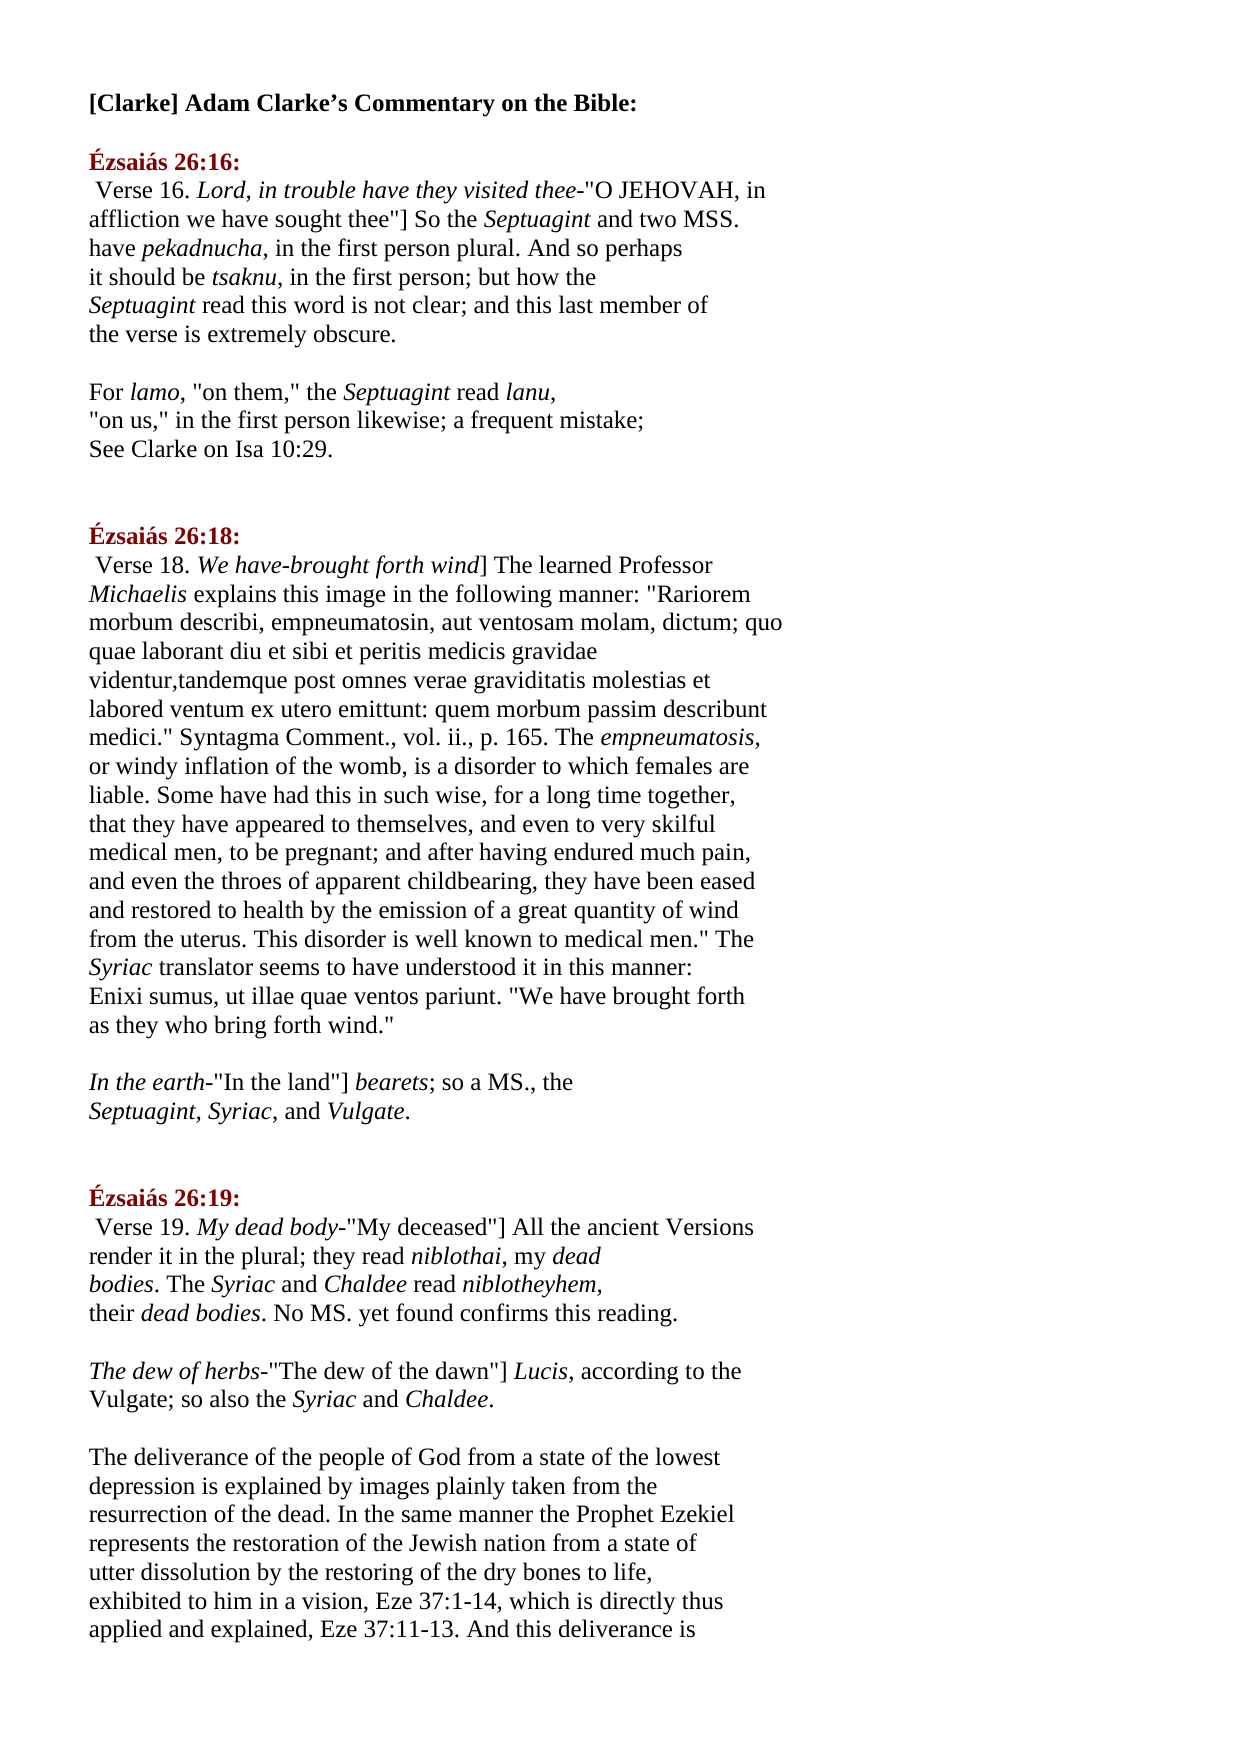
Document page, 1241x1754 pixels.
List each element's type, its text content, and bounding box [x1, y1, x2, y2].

text Verse 19. My dead body-"My deceased"] All the ancient Versions render it in the plural; they read niblothai, my dead bodies. The Syriac and Chaldee read niblotheyhem, their dead bodies. No MS. yet found confirms this reading. The dew of herbs-"The dew of the dawn"] Lucis, according to the Vulgate; so also the Syriac and Chaldee. The deliverance of the people of God from a state of the lowest depression is explained by images plainly taken from the resurrection of the dead. In the same manner the Prophet Ezekiel represents the restoration of the Jewish nation from a state of utter dissolution by the restoring of the dry bones to life, exhibited to him in a vision, Eze 37:1-14, which is directly thus applied and explained, Eze 37:11-13. And this deliverance is [88, 1212, 1152, 1643]
text Ézsaiás 26:19: [88, 1183, 1152, 1212]
text Ézsaiás 26:16: [88, 147, 1152, 176]
text Verse 16. Lord, in trouble have they visited thee-"O JEHOVAH, in affliction we have sought thee"] So the Septuagint and two MSS. have pekadnucha, in the first person plural. And so perhaps it should be tsaknu, in the first person; but how the Septuagint read this word is not clear; and this last member of the verse is extremely obscure. For lamo, "on them," the Septuagint read lanu, "on us," in the first person likewise; a frequent mistake; See Clarke on Isa 10:29. [88, 176, 1152, 492]
text Ézsaiás 26:18: [88, 521, 1152, 550]
text Verse 18. We have-brought forth wind] The learned Professor Michaelis explains this image in the following manner: "Rariorem morbum describi, empneumatosin, aut ventosam molam, dictum; quo quae laborant diu et sibi et peritis medicis gravidae videntur,tandemque post omnes verae graviditatis molestias et labored ventum ex utero emittunt: quem morbum passim describunt medici." Syntagma Comment., vol. ii., p. 165. The empneumatosis, or windy inflation of the womb, is a disorder to which females are liable. Some have had this in such wise, for a long time together, that they have appeared to themselves, and even to very skilful medical men, to be pregnant; and after having endured much pain, and even the throes of apparent childbearing, they have been eased and restored to health by the emission of a great quantity of wind from the uterus. This disorder is well known to medical men." The Syriac translator seems to have understood it in this manner: Enixi sumus, ut illae quae ventos pariunt. "We have brought forth as they who bring forth wind." In the earth-"In the land"] bearets; so a MS., the Septuagint, Syriac, and Vulgate. [88, 550, 1152, 1154]
text [Clarke] Adam Clarke’s Commentary on the Bible: [88, 88, 1152, 117]
